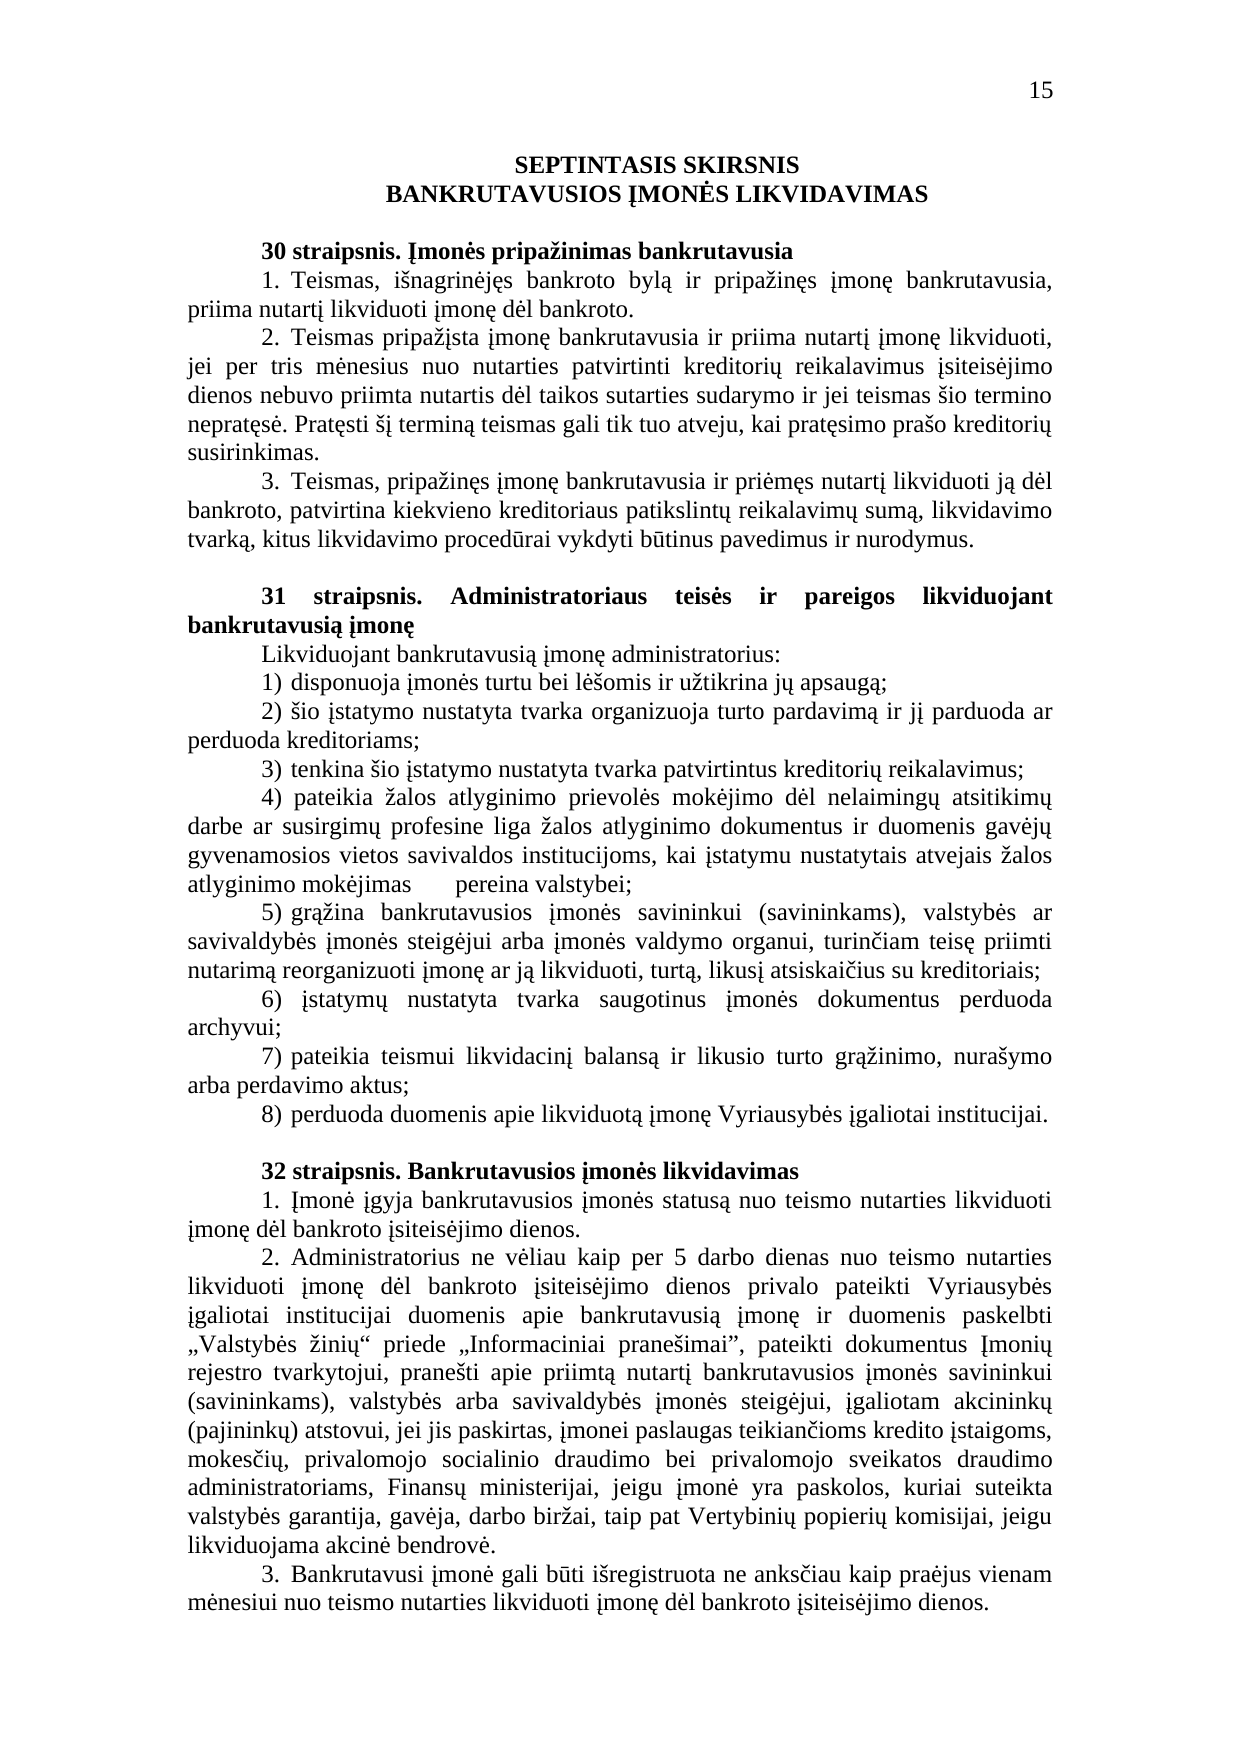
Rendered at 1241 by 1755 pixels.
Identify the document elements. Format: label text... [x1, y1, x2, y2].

text SEPTINTASIS SKIRSNIS [187, 150, 1053, 179]
text 3) tenkina šio įstatymo nustatyta tvarka patvirtintus kreditorių reikalavimus; [187, 754, 1053, 782]
text 32 straipsnis. Bankrutavusios įmonės likvidavimas [187, 1156, 1053, 1185]
text 1) disponuoja įmonės turtu bei lėšomis ir užtikrina jų apsaugą; [187, 667, 1053, 696]
text 30 straipsnis. Įmonės pripažinimas bankrutavusia [187, 236, 1053, 265]
text 8) perduoda duomenis apie likviduotą įmonę Vyriausybės įgaliotai institucijai. [187, 1099, 1053, 1127]
text 2. Administratorius ne vėliau kaip per 5 darbo dienas nuo teismo nutarties likviduoti įmonę dėl bankroto įsiteisėjimo dienos privalo pateikti Vyriausybės įgaliotai institucijai duomenis apie bankrutavusią įmonę ir duomenis paskelbti „Valstybės žinių“ priede „Informaciniai pranešimai”, pateikti dokumentus Įmonių rejestro tvarkytojui, pranešti apie priimtą nutartį bankrutavusios įmonės savininkui (savininkams), valstybės arba savivaldybės įmonės steigėjui, įgaliotam akcininkų (pajininkų) atstovui, jei jis paskirtas, įmonei paslaugas teikiančioms kredito įstaigoms, mokesčių, privalomojo socialinio draudimo bei privalomojo sveikatos draudimo administratoriams, Finansų ministerijai, jeigu įmonė yra paskolos, kuriai suteikta valstybės garantija, gavėja, darbo biržai, taip pat Vertybinių popierių komisijai, jeigu likviduojama akcinė bendrovė. [187, 1242, 1053, 1559]
text 4) pateikia žalos atlyginimo prievolės mokėjimo dėl nelaimingų atsitikimų darbe ar susirgimų profesine liga žalos atlyginimo dokumentus ir duomenis gavėjų gyvenamosios vietos savivaldos institucijoms, kai įstatymu nustatytais atvejais žalos atlyginimo mokėjimas pereina valstybei; [187, 782, 1053, 897]
text 1. Teismas, išnagrinėjęs bankroto bylą ir pripažinęs įmonę bankrutavusia, priima nutartį likviduoti įmonę dėl bankroto. [187, 265, 1053, 322]
text 5) grąžina bankrutavusios įmonės savininkui (savininkams), valstybės ar savivaldybės įmonės steigėjui arba įmonės valdymo organui, turinčiam teisę priimti nutarimą reorganizuoti įmonę ar ją likviduoti, turtą, likusį atsiskaičius su kreditoriais; [187, 897, 1053, 984]
text 31 straipsnis. Administratoriaus teisės ir pareigos likviduojant bankrutavusią įmonę [187, 581, 1053, 639]
text 1. Įmonė įgyja bankrutavusios įmonės statusą nuo teismo nutarties likviduoti įmonę dėl bankroto įsiteisėjimo dienos. [187, 1185, 1053, 1242]
text Likviduojant bankrutavusią įmonę administratorius: [187, 639, 1053, 667]
text 2) šio įstatymo nustatyta tvarka organizuoja turto pardavimą ir jį parduoda ar perduoda kreditoriams; [187, 696, 1053, 754]
text 3. Bankrutavusi įmonė gali būti išregistruota ne anksčiau kaip praėjus vienam mėnesiui nuo teismo nutarties likviduoti įmonę dėl bankroto įsiteisėjimo dienos. [187, 1559, 1053, 1616]
text 7) pateikia teismui likvidacinį balansą ir likusio turto grąžinimo, nurašymo arba perdavimo aktus; [187, 1041, 1053, 1099]
text BANKRUTAVUSIOS ĮMONĖS LIKVIDAVIMAS [187, 179, 1053, 207]
text 3. Teismas, pripažinęs įmonę bankrutavusia ir priėmęs nutartį likviduoti ją dėl bankroto, patvirtina kiekvieno kreditoriaus patikslintų reikalavimų sumą, likvidavimo tvarką, kitus likvidavimo procedūrai vykdyti būtinus pavedimus ir nurodymus. [187, 466, 1053, 552]
text 6) įstatymų nustatyta tvarka saugotinus įmonės dokumentus perduoda archyvui; [187, 984, 1053, 1041]
text 2. Teismas pripažįsta įmonę bankrutavusia ir priima nutartį įmonę likviduoti, jei per tris mėnesius nuo nutarties patvirtinti kreditorių reikalavimus įsiteisėjimo dienos nebuvo priimta nutartis dėl taikos sutarties sudarymo ir jei teismas šio termino nepratęsė. Pratęsti šį terminą teismas gali tik tuo atveju, kai pratęsimo prašo kreditorių susirinkimas. [187, 322, 1053, 466]
